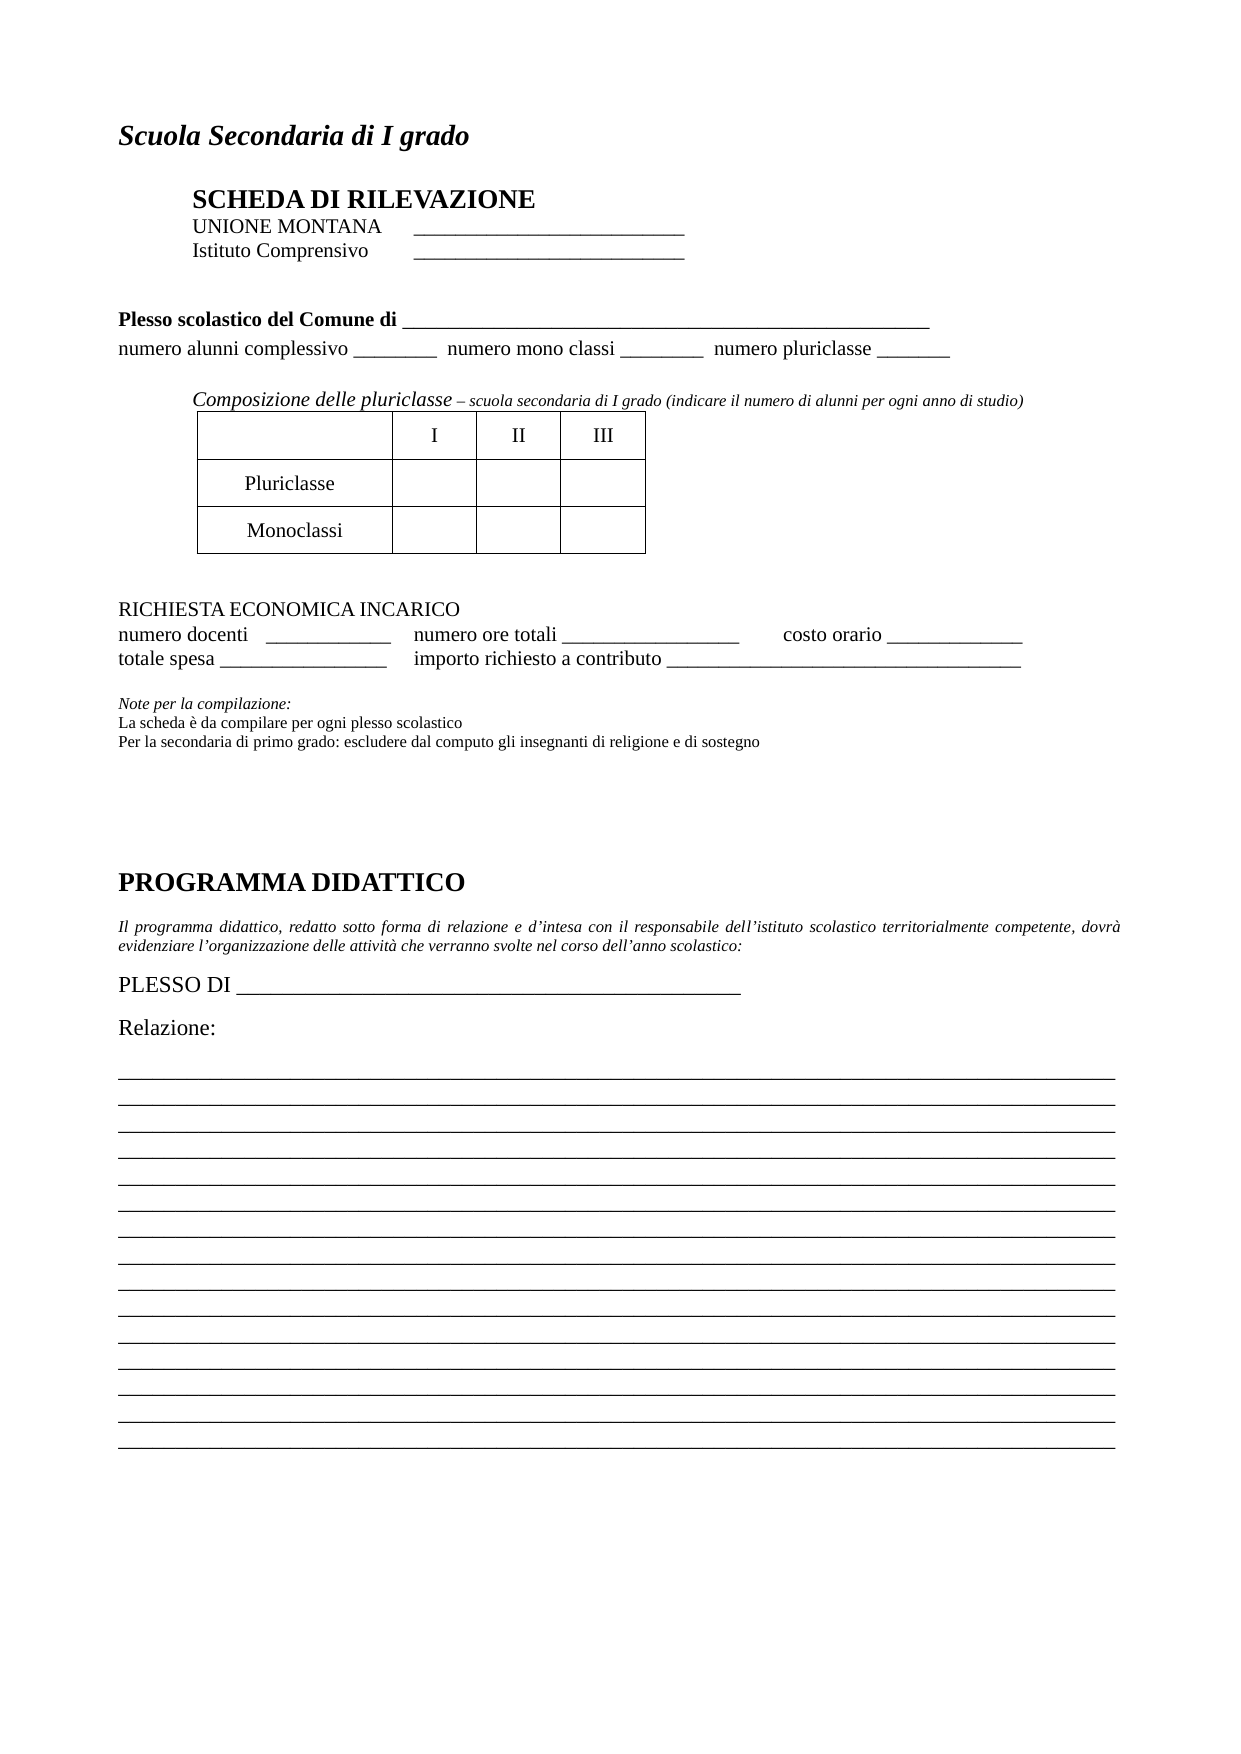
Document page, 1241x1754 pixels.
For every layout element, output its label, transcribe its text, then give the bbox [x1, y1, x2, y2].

text _________________________________________________________________________________________________________________________________________________________________________________________________________________________________________________________________________________________________________________________________________________________________________________________________________________________________________________________________________________________________________________________________________________________________________________________________________________________________________________________________________________________________________________________________________________________________________________________________________________________________________________________________________________________________________________________________________________________________________________________________________________________________________________________________________________________________________________________________________________________________________________________________________________________________________________________________________________________________________________________________________________________ [118, 1056, 1122, 1452]
subtitle Scuola Secondaria di I grado [118, 118, 1122, 152]
text PLESSO DI ____________________________________________ [118, 971, 1122, 997]
table_header [198, 412, 392, 458]
table_cell [561, 460, 645, 506]
text Relazione: [118, 1014, 1122, 1040]
text La scheda è da compilare per ogni plesso scolastico [118, 713, 1122, 732]
text Per la secondaria di primo grado: escludere dal computo gli insegnanti di religione e di sostegno [118, 732, 1122, 751]
table_cell Monoclassi [198, 507, 392, 553]
text numero docenti ____________ numero ore totali _________________ costo orario _____________ [118, 621, 1122, 646]
table_cell Pluriclasse [198, 460, 392, 506]
text SCHEDA DI RILEVAZIONE [118, 183, 1122, 214]
text UNIONE MONTANA __________________________ [118, 214, 1122, 238]
table_cell [393, 460, 476, 506]
text Plesso scolastico del Comune di ______________________________________________ [118, 305, 1122, 332]
text numero alunni complessivo ________ numero mono classi ________ numero pluriclasse _______ [118, 336, 1122, 359]
subtitle PROGRAMMA DIDATTICO [118, 866, 1122, 897]
text Composizione delle pluriclasse – scuola secondaria di I grado (indicare il numero di alunni per ogni anno di studio) [118, 387, 1122, 411]
text Il programma didattico, redatto sotto forma di relazione e d’intesa con il responsabile dell’istituto scolastico territorialmente competente, dovrà evidenziare l’organizzazione delle attività che verranno svolte nel corso dell’anno scolastico: [118, 916, 1122, 955]
table_cell [561, 507, 645, 553]
text Note per la compilazione: [118, 694, 1122, 713]
text totale spesa ________________ importo richiesto a contributo __________________________________ [118, 646, 1122, 669]
table_header II [477, 412, 560, 458]
text RICHIESTA ECONOMICA INCARICO [118, 597, 1122, 621]
table_header III [561, 412, 645, 458]
table_header I [393, 412, 476, 458]
table_cell [393, 507, 476, 553]
table_cell [477, 460, 560, 506]
table_cell [477, 507, 560, 553]
text Istituto Comprensivo __________________________ [118, 238, 1122, 262]
